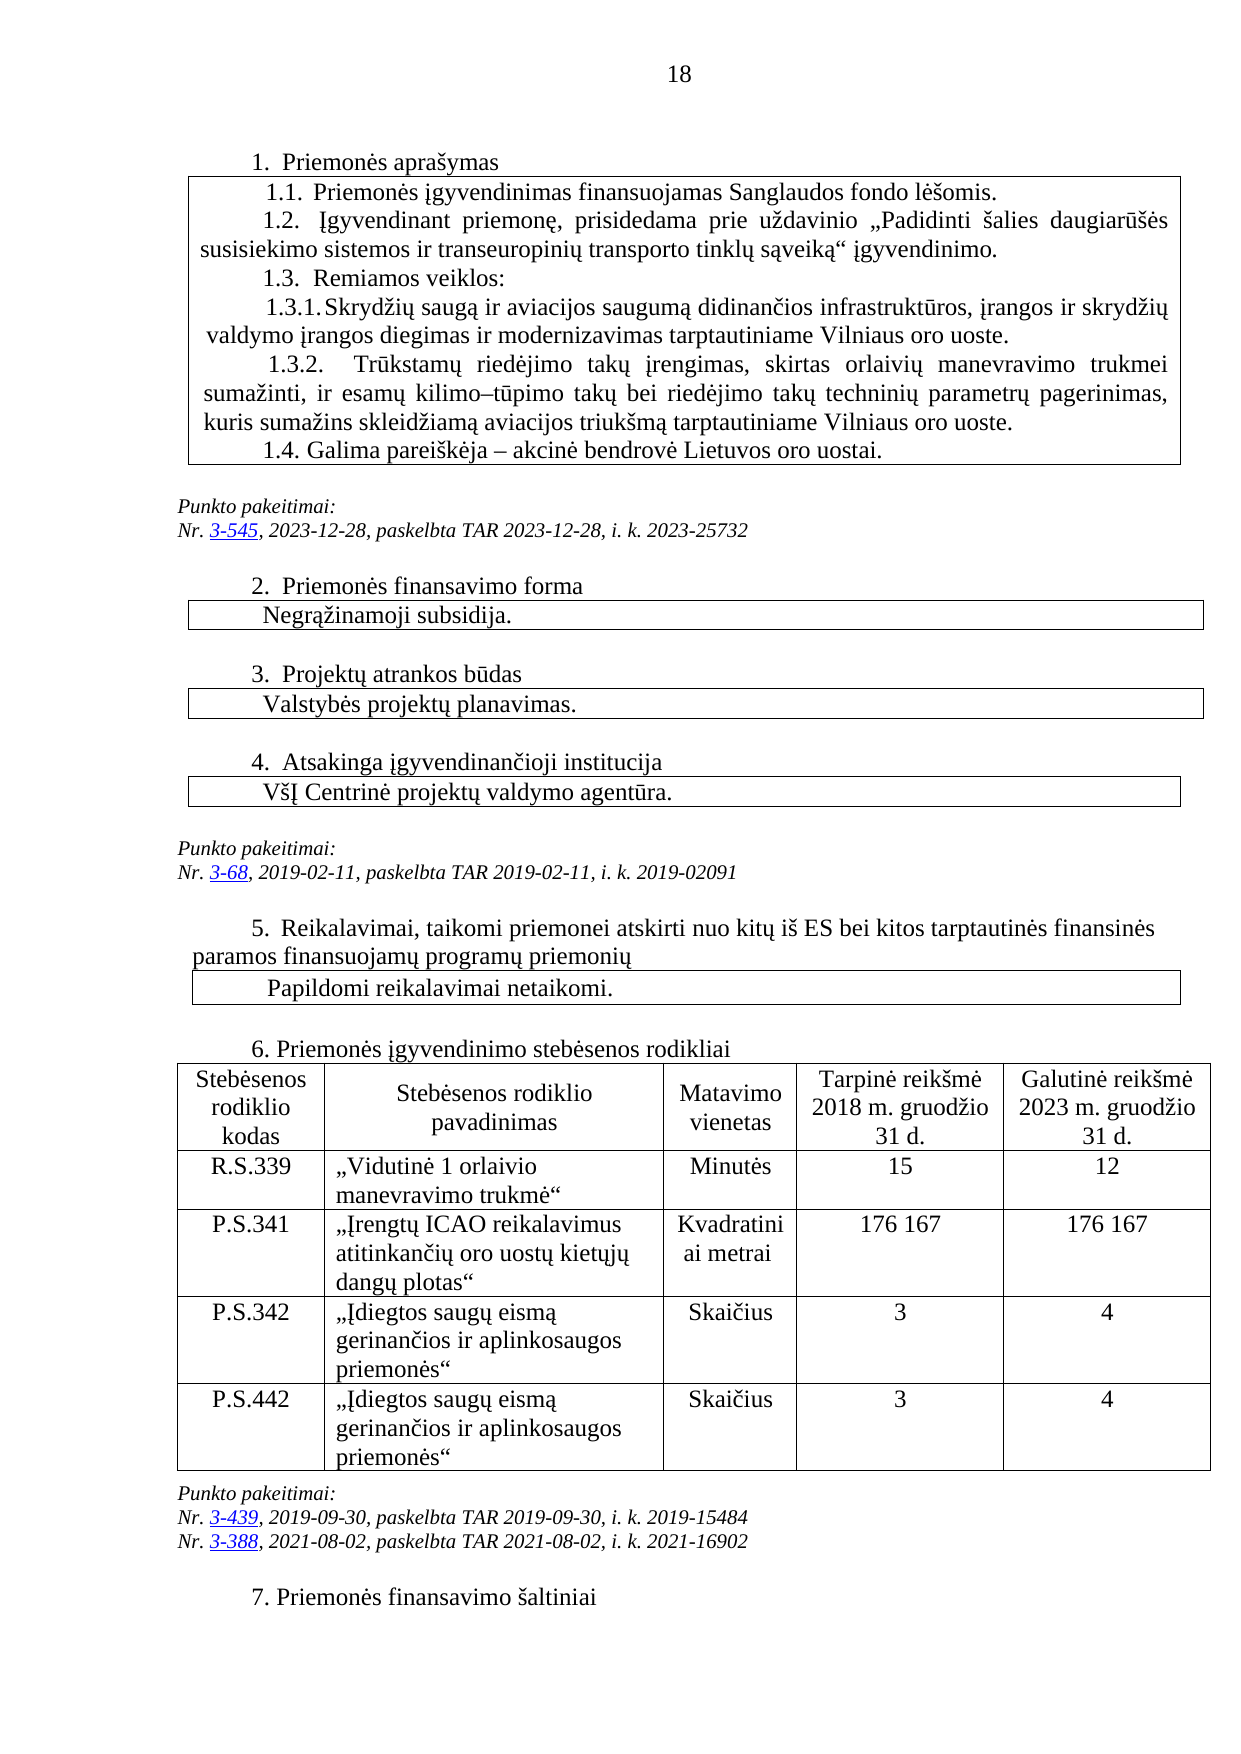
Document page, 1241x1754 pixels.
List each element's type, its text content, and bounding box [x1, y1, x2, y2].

table_cell 1.2. Įgyvendinant priemonę, prisidedama prie uždavinio „Padidinti šalies daugiarūšės susisiekimo sistemos ir transeuropinių transporto tinklų sąveiką“ įgyvendinimo. [189, 205, 1180, 263]
text Punkto pakeitimai: [177, 1481, 1181, 1505]
table_header Matavimo vienetas [664, 1064, 796, 1150]
table_cell Kvadratiniai metrai [664, 1210, 796, 1296]
table_cell Minutės [664, 1151, 796, 1208]
text 4. Atsakinga įgyvendinančioji institucija [251, 747, 1181, 776]
table_cell P.S.342 [178, 1297, 324, 1383]
text 7. Priemonės finansavimo šaltiniai [251, 1582, 1181, 1611]
table_header Stebėsenos rodiklio pavadinimas [325, 1064, 663, 1150]
table_cell P.S.341 [178, 1210, 324, 1296]
table_cell 12 [1004, 1151, 1210, 1208]
text 5. Reikalavimai, taikomi priemonei atskirti nuo kitų iš ES bei kitos tarptautinės finansinės paramos finansuojamų programų priemonių [192, 913, 1181, 970]
table_cell P.S.442 [178, 1384, 324, 1470]
table_cell R.S.339 [178, 1151, 324, 1208]
table_cell „Įrengtų ICAO reikalavimus atitinkančių oro uostų kietųjų dangų plotas“ [325, 1210, 663, 1296]
table_cell 4 [1004, 1384, 1210, 1470]
table_header Negrąžinamoji subsidija. [189, 601, 1203, 629]
text 3. Projektų atrankos būdas [251, 659, 1181, 688]
table_cell 4 [1004, 1297, 1210, 1383]
table_header VšĮ Centrinė projektų valdymo agentūra. [189, 777, 1180, 806]
table_cell 1.4. Galima pareiškėja – akcinė bendrovė Lietuvos oro uostai. [189, 435, 1180, 464]
table_cell Skaičius [664, 1297, 796, 1383]
table_cell „Vidutinė 1 orlaivio manevravimo trukmė“ [325, 1151, 663, 1208]
table_cell 176 167 [1004, 1210, 1210, 1296]
table_cell „Įdiegtos saugų eismą gerinančios ir aplinkosaugos priemonės“ [325, 1384, 663, 1470]
table_cell „Įdiegtos saugų eismą gerinančios ir aplinkosaugos priemonės“ [325, 1297, 663, 1383]
table_header Stebėsenos rodiklio kodas [178, 1064, 324, 1150]
text Punkto pakeitimai: [177, 494, 1181, 518]
table_cell 176 167 [797, 1210, 1003, 1296]
table_cell 3 [797, 1297, 1003, 1383]
table_cell Skaičius [664, 1384, 796, 1470]
table_header 1.1. Priemonės įgyvendinimas finansuojamas Sanglaudos fondo lėšomis. [189, 177, 1180, 205]
table_header Tarpinė reikšmė 2018 m. gruodžio 31 d. [797, 1064, 1003, 1150]
table_cell 3 [797, 1384, 1003, 1470]
table_header Galutinė reikšmė 2023 m. gruodžio 31 d. [1004, 1064, 1210, 1150]
table_cell 15 [797, 1151, 1003, 1208]
table_header Valstybės projektų planavimas. [189, 689, 1203, 718]
text Nr. 3-545, 2023-12-28, paskelbta TAR 2023-12-28, i. k. 2023-25732 [177, 518, 1181, 542]
text Nr. 3-388, 2021-08-02, paskelbta TAR 2021-08-02, i. k. 2021-16902 [177, 1529, 1181, 1553]
text Punkto pakeitimai: [177, 836, 1181, 860]
table_cell 1.3. Remiamos veiklos: 1.3.1. Skrydžių saugą ir aviacijos saugumą didinančios infrastruktūros, įrangos ir skrydžių valdymo įrangos diegimas ir modernizavimas tarptautiniame Vilniaus oro uoste. 1.3.2. Trūkstamų riedėjimo takų įrengimas, skirtas orlaivių manevravimo trukmei sumažinti, ir esamų kilimo–tūpimo takų bei riedėjimo takų techninių parametrų pagerinimas, kuris sumažins skleidžiamą aviacijos triukšmą tarptautiniame Vilniaus oro uoste. [189, 263, 1180, 435]
text 1. Priemonės aprašymas [251, 147, 1181, 176]
text Nr. 3-68, 2019-02-11, paskelbta TAR 2019-02-11, i. k. 2019-02091 [177, 860, 1181, 884]
text 2. Priemonės finansavimo forma [251, 571, 1181, 599]
text Nr. 3-439, 2019-09-30, paskelbta TAR 2019-09-30, i. k. 2019-15484 [177, 1505, 1181, 1529]
text Papildomi reikalavimai netaikomi. [193, 971, 1180, 1004]
text 6. Priemonės įgyvendinimo stebėsenos rodikliai [251, 1034, 1181, 1063]
